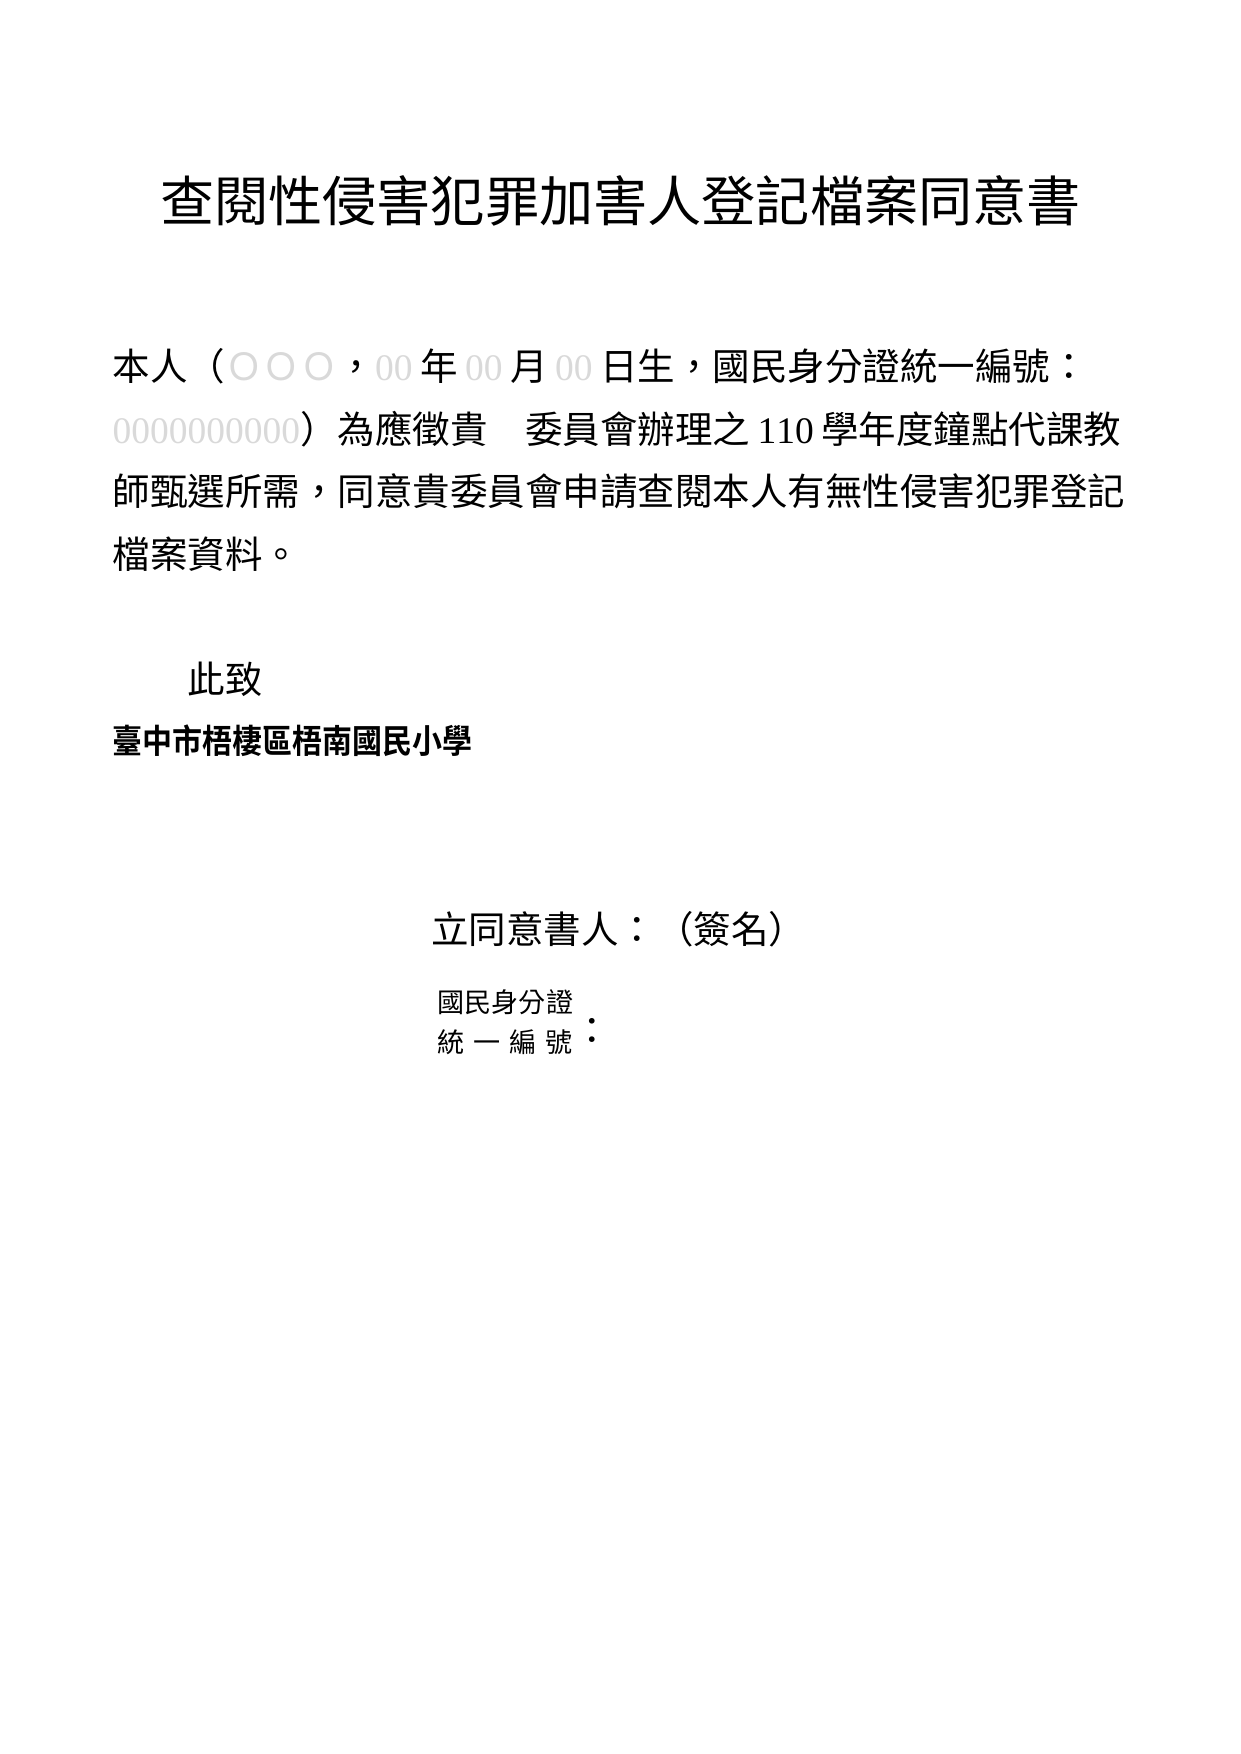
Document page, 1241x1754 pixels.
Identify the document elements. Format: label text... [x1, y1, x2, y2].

text 國民身分證統一編號： [112, 948, 1128, 1073]
text 臺中市梧棲區梧南國民小學 [112, 698, 1128, 760]
text 此致 [112, 635, 1128, 698]
text 本人（ＯＯＯ，00年00月00日生，國民身分證統一編號：0000000000）為應徵貴 委員會辦理之110學年度鐘點代課教師甄選所需，同意貴委員會申請查閱本人有無性侵害犯罪登記檔案資料。 [112, 323, 1128, 573]
text 查閱性侵害犯罪加害人登記檔案同意書 [112, 158, 1128, 237]
text 立同意書人：（簽名） [112, 885, 1128, 948]
